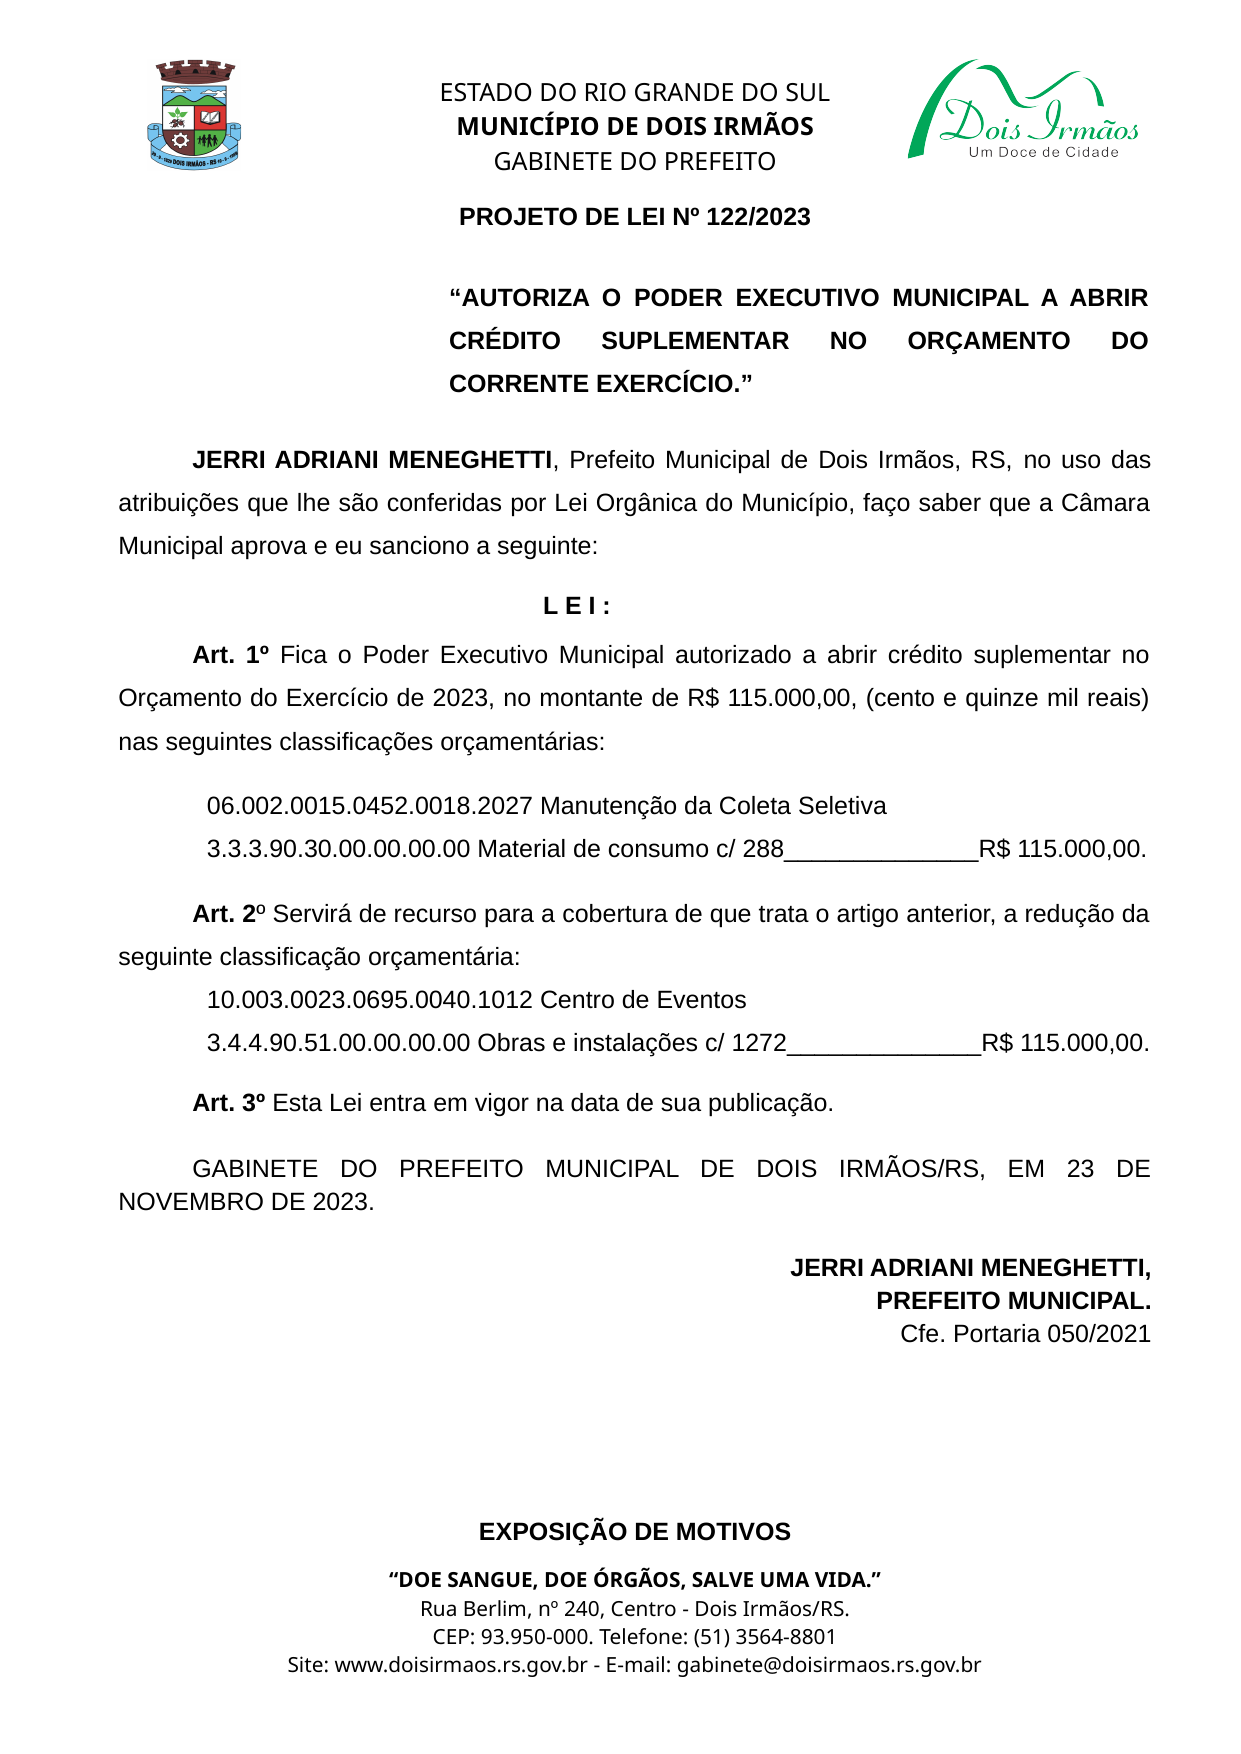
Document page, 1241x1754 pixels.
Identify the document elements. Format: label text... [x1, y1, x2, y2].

text 3.4.4.90.51.00.00.00.00 Obras e instalações c/ 1272______________R$ 115.000,00. [207, 1028, 1152, 1057]
subtitle PROJETO DE LEI Nº 122/2023 [118, 202, 1152, 231]
text PREFEITO MUNICIPAL. [118, 1286, 1152, 1315]
table_header “AUTORIZA O PODER EXECUTIVO MUNICIPAL A ABRIR CRÉDITO SUPLEMENTAR NO ORÇAMENTO DO CORRENTE EXERCÍCIO.” [442, 283, 1156, 412]
text Cfe. Portaria 050/2021 [118, 1319, 1152, 1348]
text GABINETE DO PREFEITO MUNICIPAL DE DOIS IRMÃOS/RS, EM 23 DE NOVEMBRO DE 2023. [118, 1154, 1152, 1216]
text JERRI ADRIANI MENEGHETTI, [118, 1253, 1152, 1282]
text 3.3.3.90.30.00.00.00.00 Material de consumo c/ 288______________R$ 115.000,00. [207, 834, 1152, 863]
text L E I : [118, 591, 1152, 619]
text Art. 1º Fica o Poder Executivo Municipal autorizado a abrir crédito suplementar no Orçamento do Exercício de 2023, no montante de R$ 115.000,00, (cento e quinze mil reais) nas seguintes classificações orçamentárias: [118, 640, 1152, 755]
text 06.002.0015.0452.0018.2027 Manutenção da Coleta Seletiva [207, 791, 1152, 820]
text Art. 2º Servirá de recurso para a cobertura de que trata o artigo anterior, a redução da seguinte classificação orçamentária: [118, 899, 1152, 971]
text Art. 3º Esta Lei entra em vigor na data de sua publicação. [118, 1088, 1152, 1117]
text 10.003.0023.0695.0040.1012 Centro de Eventos [207, 985, 1152, 1014]
text JERRI ADRIANI MENEGHETTI, Prefeito Municipal de Dois Irmãos, RS, no uso das atribuições que lhe são conferidas por Lei Orgânica do Município, faço saber que a Câmara Municipal aprova e eu sanciono a seguinte: [118, 445, 1152, 560]
text EXPOSIÇÃO DE MOTIVOS [118, 1517, 1152, 1546]
